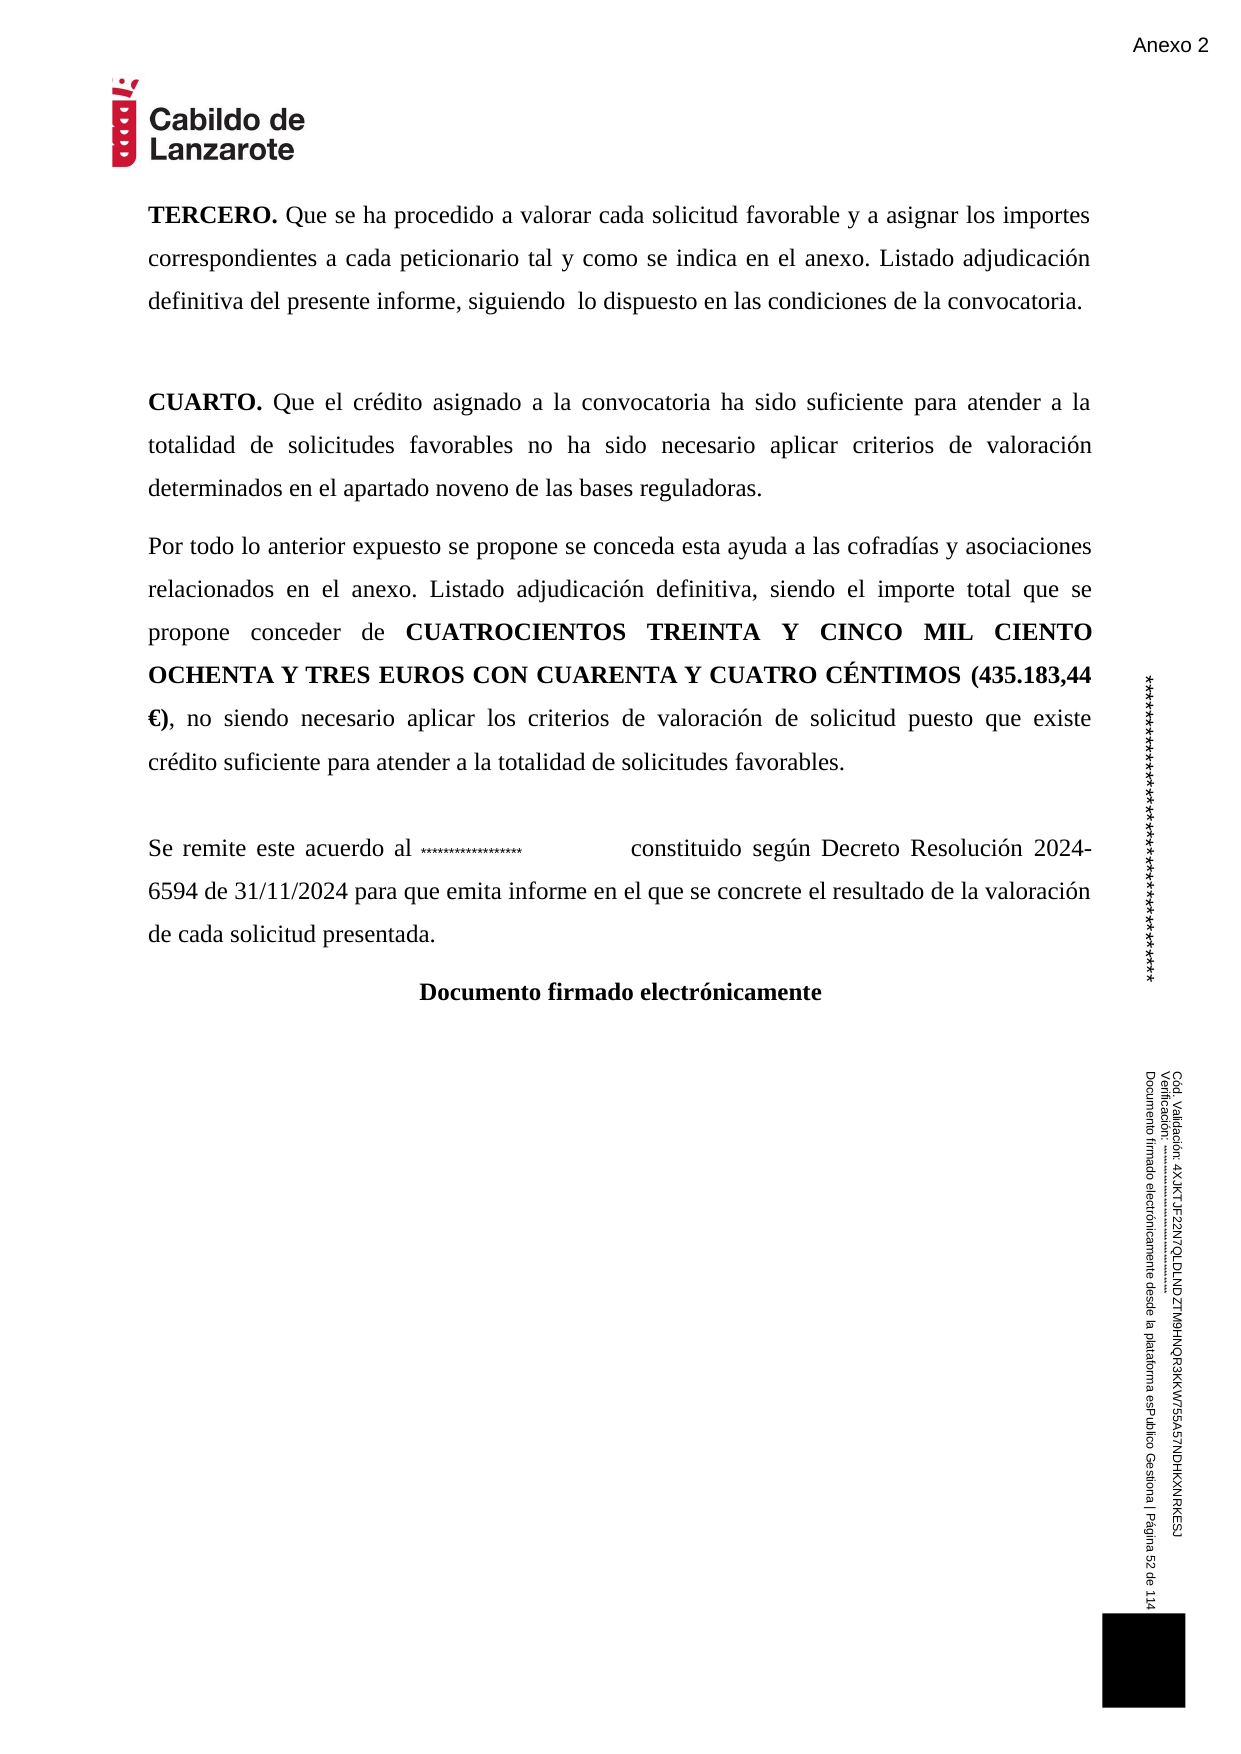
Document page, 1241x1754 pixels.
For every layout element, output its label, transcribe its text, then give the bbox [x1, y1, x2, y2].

text Se remite este acuerdo al ****************** constituido según Decreto Resolución 2024- [148, 833, 1134, 862]
text *********************************************** [1134, 676, 1158, 983]
text CUARTO. Que el crédito asignado a la convocatoria ha sido suficiente para atender a la totalidad de solicitudes favorables no ha sido necesario aplicar criterios de valoración determinados en el apartado noveno de las bases reguladoras. [148, 387, 1092, 502]
picture [113, 73, 306, 171]
text TERCERO. Que se ha procedido a valorar cada solicitud favorable y a asignar los importes correspondientes a cada peticionario tal y como se indica en el anexo. Listado adjudicación definitiva del presente informe, siguiendo lo dispuesto en las condiciones de la convocatoria. [148, 200, 1092, 315]
text €), no siendo necesario aplicar los criterios de valoración de solicitud puesto que existe crédito suficiente para atender a la totalidad de solicitudes favorables. [148, 703, 1092, 775]
text Verificación: ********************************************* [1157, 1071, 1171, 1613]
subtitle Documento firmado electrónicamente [419, 977, 1134, 1006]
text Documento firmado electrónicamente desde la plataforma esPublico Gestiona | Página 52 de 114 [1145, 1071, 1157, 1613]
text 6594 de 31/11/2024 para que emita informe en el que se concrete el resultado de la valoración de cada solicitud presentada. [148, 876, 1093, 948]
text [1158, 833, 1240, 862]
text Por todo lo anterior expuesto se propone se conceda esta ayuda a las cofradías y asociaciones relacionados en el anexo. Listado adjudicación definitiva, siendo el importe total que se propone conceder de CUATROCIENTOS TREINTA Y CINCO MIL CIENTO OCHENTA Y TRES EUROS CON CUARENTA Y CUATRO CÉNTIMOS (435.183,44 [148, 531, 1093, 689]
text Cód. Validación: 4XJKTJF22N7QLDLNDZTM9HNQR3KKW755A57NDHKXNRKESJ [1171, 1071, 1184, 1613]
